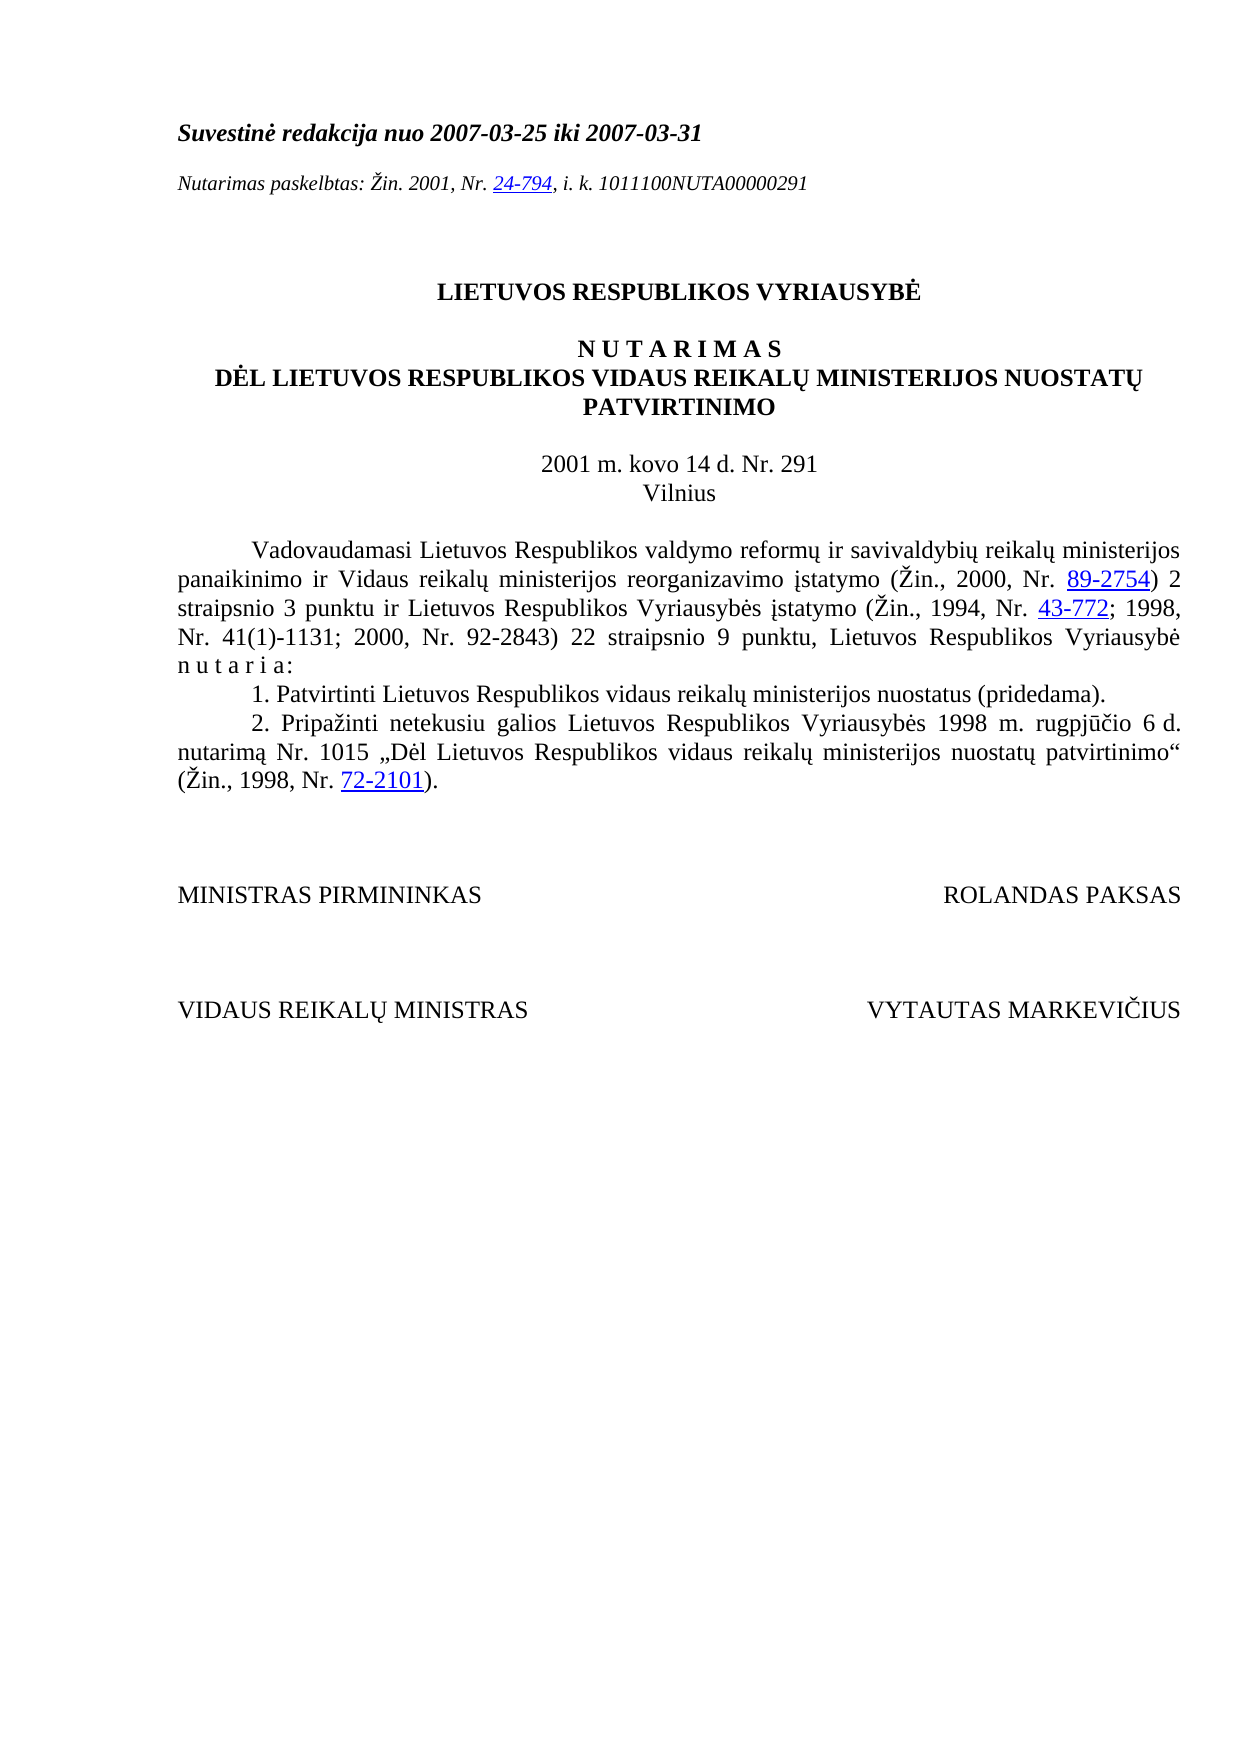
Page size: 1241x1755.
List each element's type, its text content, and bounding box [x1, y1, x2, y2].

text 2. Pripažinti netekusiu galios Lietuvos Respublikos Vyriausybės 1998 m. rugpjūčio 6 d. nutarimą Nr. 1015 „Dėl Lietuvos Respublikos vidaus reikalų ministerijos nuostatų patvirtinimo“ (Žin., 1998, Nr. 72-2101). [177, 708, 1181, 794]
text Vidaus reikalų ministras Vytautas Markevičius [177, 995, 1181, 1024]
text Vilnius [177, 478, 1181, 507]
text LIETUVOS RESPUBLIKOS VYRIAUSYBĖ [177, 277, 1181, 305]
text Suvestinė redakcija nuo 2007-03-25 iki 2007-03-31 [177, 118, 1181, 147]
text Nutarimas paskelbtas: Žin. 2001, Nr. 24-794, i. k. 1011100NUTA00000291 [177, 171, 1181, 195]
text N U T A R I M A S [177, 334, 1181, 363]
text Vadovaudamasi Lietuvos Respublikos valdymo reformų ir savivaldybių reikalų ministerijos panaikinimo ir Vidaus reikalų ministerijos reorganizavimo įstatymo (Žin., 2000, Nr. 89-2754) 2 straipsnio 3 punktu ir Lietuvos Respublikos Vyriausybės įstatymo (Žin., 1994, Nr. 43-772; 1998, Nr. 41(1)-1131; 2000, Nr. 92-2843) 22 straipsnio 9 punktu, Lietuvos Respublikos Vyriausybė nutaria: [177, 535, 1181, 679]
text 1. Patvirtinti Lietuvos Respublikos vidaus reikalų ministerijos nuostatus (pridedama). [177, 679, 1181, 708]
text Ministras Pirmininkas Rolandas Paksas [177, 880, 1181, 909]
text 2001 m. kovo 14 d. Nr. 291 [177, 449, 1181, 478]
text DĖL LIETUVOS RESPUBLIKOS VIDAUS REIKALŲ MINISTERIJOS NUOSTATŲ PATVIRTINIMO [177, 363, 1181, 420]
